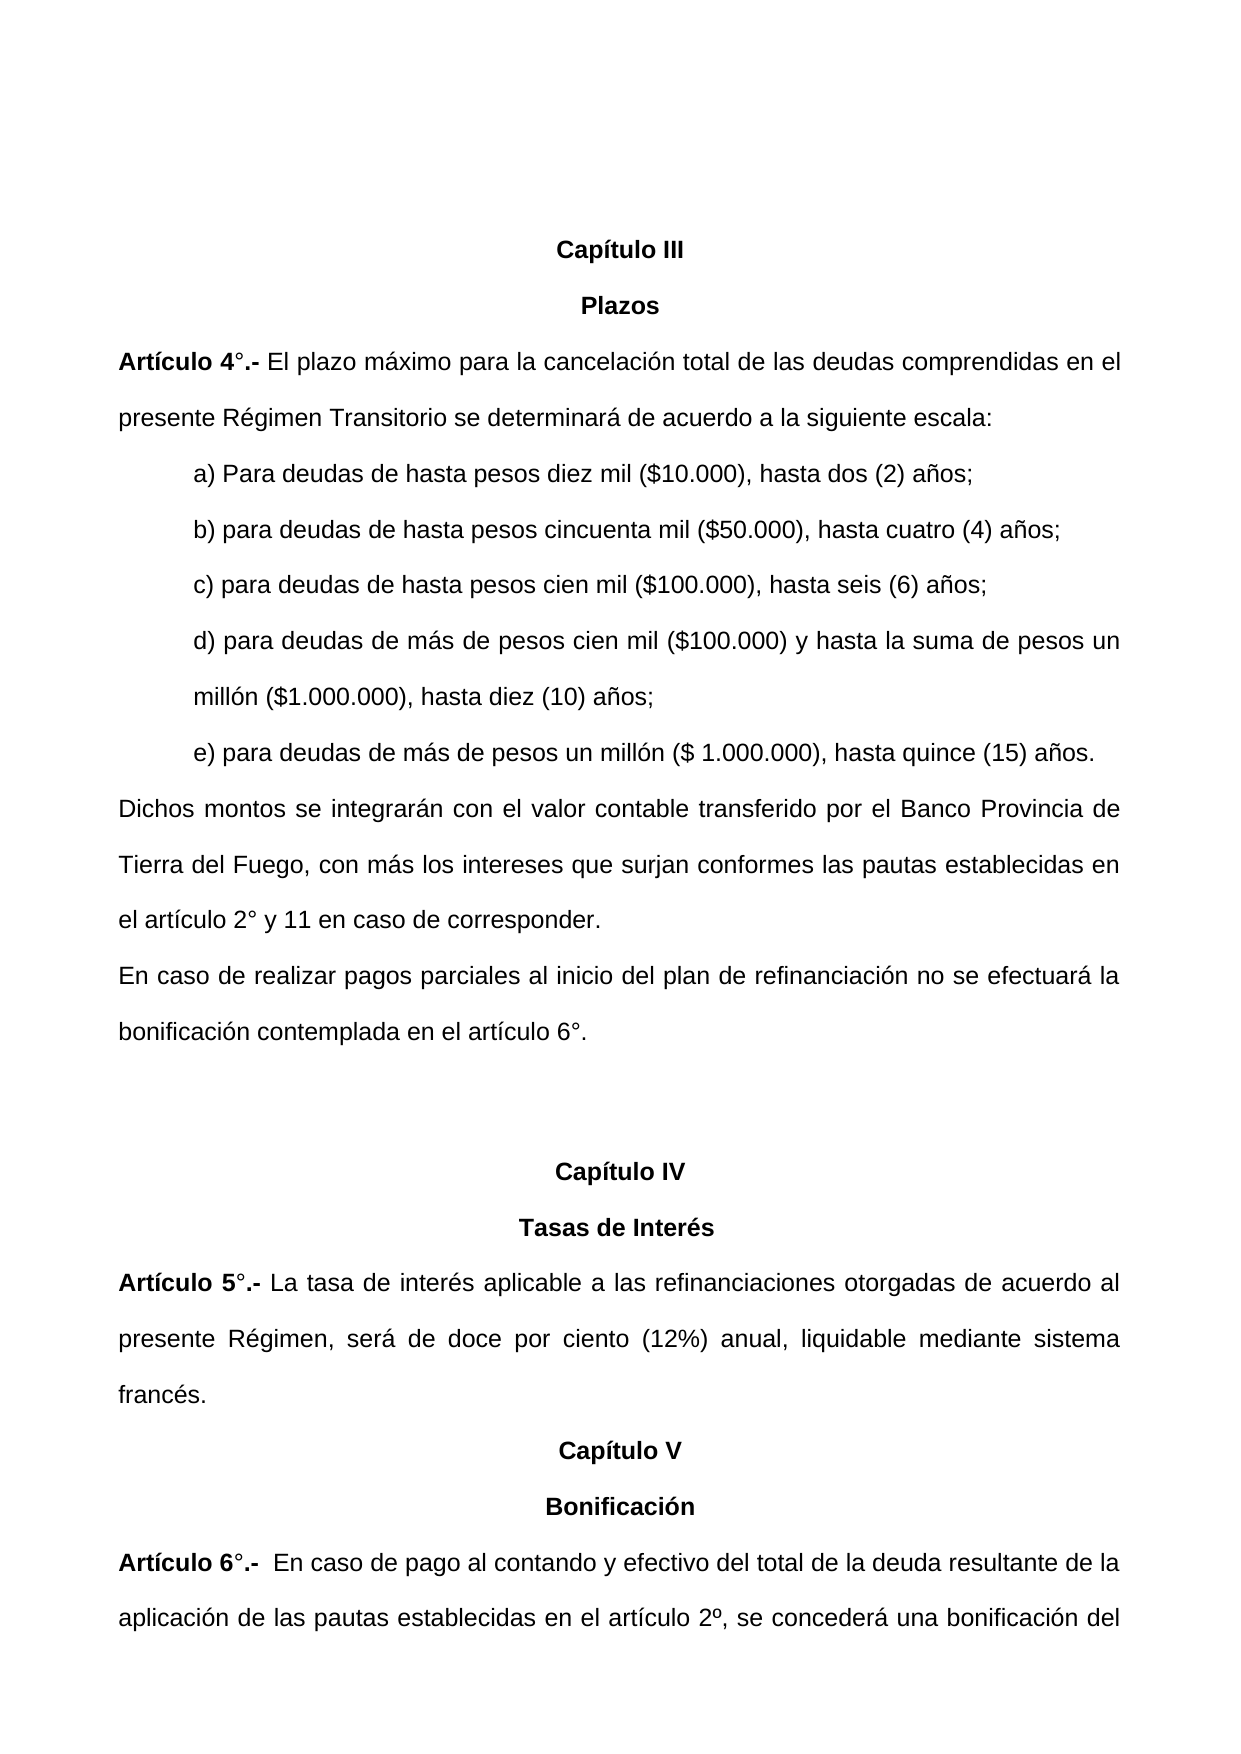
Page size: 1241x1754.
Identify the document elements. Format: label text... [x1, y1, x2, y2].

text Plazos [118, 292, 1122, 320]
text Capítulo III [118, 236, 1122, 264]
list b) para deudas de hasta pesos cincuenta mil ($50.000), hasta cuatro (4) años; [156, 515, 1122, 543]
text Artículo 6°.- En caso de pago al contando y efectivo del total de la deuda resultante de la aplicación de las pautas establecidas en el artículo 2º, se concederá una bonificación del [118, 1548, 1122, 1632]
text Dichos montos se integrarán con el valor contable transferido por el Banco Provincia de Tierra del Fuego, con más los intereses que surjan conformes las pautas establecidas en el artículo 2° y 11 en caso de corresponder. [118, 794, 1122, 934]
list d) para deudas de más de pesos cien mil ($100.000) y hasta la suma de pesos un millón ($1.000.000), hasta diez (10) años; [156, 627, 1122, 711]
text Artículo 5°.- La tasa de interés aplicable a las refinanciaciones otorgadas de acuerdo al presente Régimen, será de doce por ciento (12%) anual, liquidable mediante sistema francés. [118, 1269, 1122, 1409]
text Tasas de Interés [118, 1213, 1122, 1241]
text Bonificación [118, 1492, 1122, 1520]
text Artículo 4°.- El plazo máximo para la cancelación total de las deudas comprendidas en el presente Régimen Transitorio se determinará de acuerdo a la siguiente escala: [118, 348, 1122, 432]
text Capítulo V [118, 1437, 1122, 1464]
list c) para deudas de hasta pesos cien mil ($100.000), hasta seis (6) años; [156, 571, 1122, 599]
text Capítulo IV [118, 1157, 1122, 1185]
list e) para deudas de más de pesos un millón ($ 1.000.000), hasta quince (15) años. [156, 739, 1122, 767]
text En caso de realizar pagos parciales al inicio del plan de refinanciación no se efectuará la bonificación contemplada en el artículo 6°. [118, 962, 1122, 1046]
list a) Para deudas de hasta pesos diez mil ($10.000), hasta dos (2) años; [156, 459, 1122, 487]
